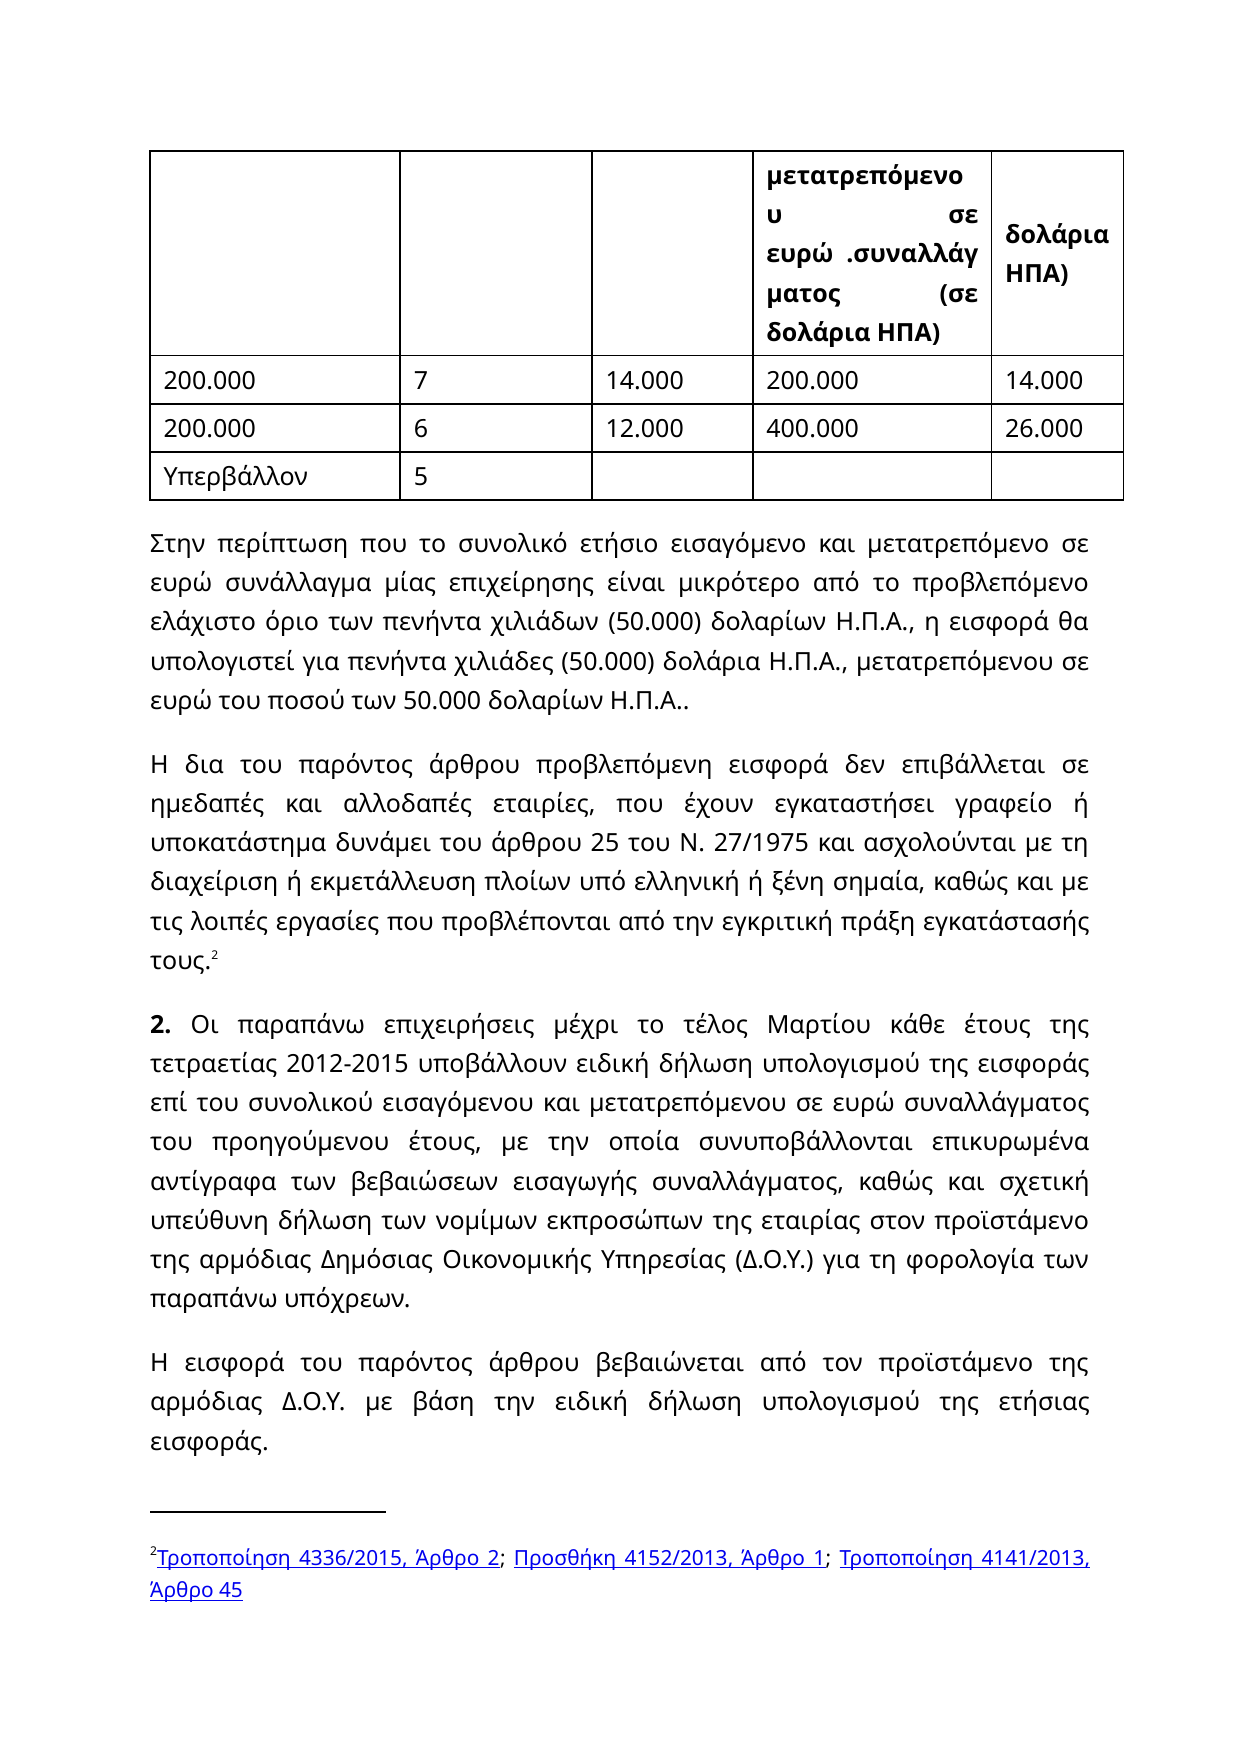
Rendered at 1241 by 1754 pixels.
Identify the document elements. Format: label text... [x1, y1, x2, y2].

table_cell 14.000 [593, 356, 752, 403]
table_cell [754, 453, 991, 499]
table_cell 200.000 [151, 405, 399, 451]
table_cell 12.000 [593, 405, 752, 451]
table_cell δολάρια ΗΠΑ) [992, 152, 1123, 355]
table_cell [401, 152, 591, 355]
table_cell 7 [401, 356, 591, 403]
table_cell 400.000 [754, 405, 991, 451]
table_cell μετατρεπόμενου σε ευρώ .συναλλάγματος (σε δολάρια ΗΠΑ) [754, 152, 991, 355]
table_cell 14.000 [992, 356, 1123, 403]
table_cell 6 [401, 405, 591, 451]
text Η εισφορά του παρόντος άρθρου βεβαιώνεται από τον προϊστάμενο της αρμόδιας Δ.Ο.Υ. με βάση την ειδική δήλωση υπολογισμού της ετήσιας εισφοράς. [150, 1345, 1090, 1457]
table_cell [151, 152, 399, 355]
table_cell 200.000 [151, 356, 399, 403]
table_cell [992, 453, 1123, 499]
text Τροποποίηση 4336/2015, Άρθρο 2; Προσθήκη 4152/2013, Άρθρο 1; Τροποποίηση 4141/2013, Άρθρο 45 [150, 1543, 1090, 1604]
table_cell 5 [401, 453, 591, 499]
text Η δια του παρόντος άρθρου προβλεπόμενη εισφορά δεν επιβάλλεται σε ημεδαπές και αλλοδαπές εταιρίες, που έχουν εγκαταστήσει γραφείο ή υποκατάστημα δυνάμει του άρθρου 25 του Ν. 27/1975 και ασχολούνται με τη διαχείριση ή εκμετάλλευση πλοίων υπό ελληνική ή ξένη σημαία, καθώς και με τις λοιπές εργασίες που προβλέπονται από την εγκριτική πράξη εγκατάστασής τους. [150, 747, 1090, 976]
text 2. Οι παραπάνω επιχειρήσεις μέχρι το τέλος Μαρτίου κάθε έτους της τετραετίας 2012-2015 υποβάλλουν ειδική δήλωση υπολογισμού της εισφοράς επί του συνολικού εισαγόμενου και μετατρεπόμενου σε ευρώ συναλλάγματος του προηγούμενου έτους, με την οποία συνυποβάλλονται επικυρωμένα αντίγραφα των βεβαιώσεων εισαγωγής συναλλάγματος, καθώς και σχετική υπεύθυνη δήλωση των νομίμων εκπροσώπων της εταιρίας στον προϊστάμενο της αρμόδιας Δημόσιας Οικονομικής Υπηρεσίας (Δ.Ο.Υ.) για τη φορολογία των παραπάνω υπόχρεων. [150, 1007, 1090, 1315]
table_cell [593, 453, 752, 499]
table_cell [593, 152, 752, 355]
text Στην περίπτωση που το συνολικό ετήσιο εισαγόμενο και μετατρεπόμενο σε ευρώ συνάλλαγμα μίας επιχείρησης είναι μικρότερο από το προβλεπόμενο ελάχιστο όριο των πενήντα χιλιάδων (50.000) δολαρίων Η.Π.Α., η εισφορά θα υπολογιστεί για πενήντα χιλιάδες (50.000) δολάρια Η.Π.Α., μετατρεπόμενου σε ευρώ του ποσού των 50.000 δολαρίων Η.Π.Α.. [150, 526, 1090, 716]
table_cell 26.000 [992, 405, 1123, 451]
table_cell 200.000 [754, 356, 991, 403]
table_cell Υπερβάλλον [151, 453, 399, 499]
